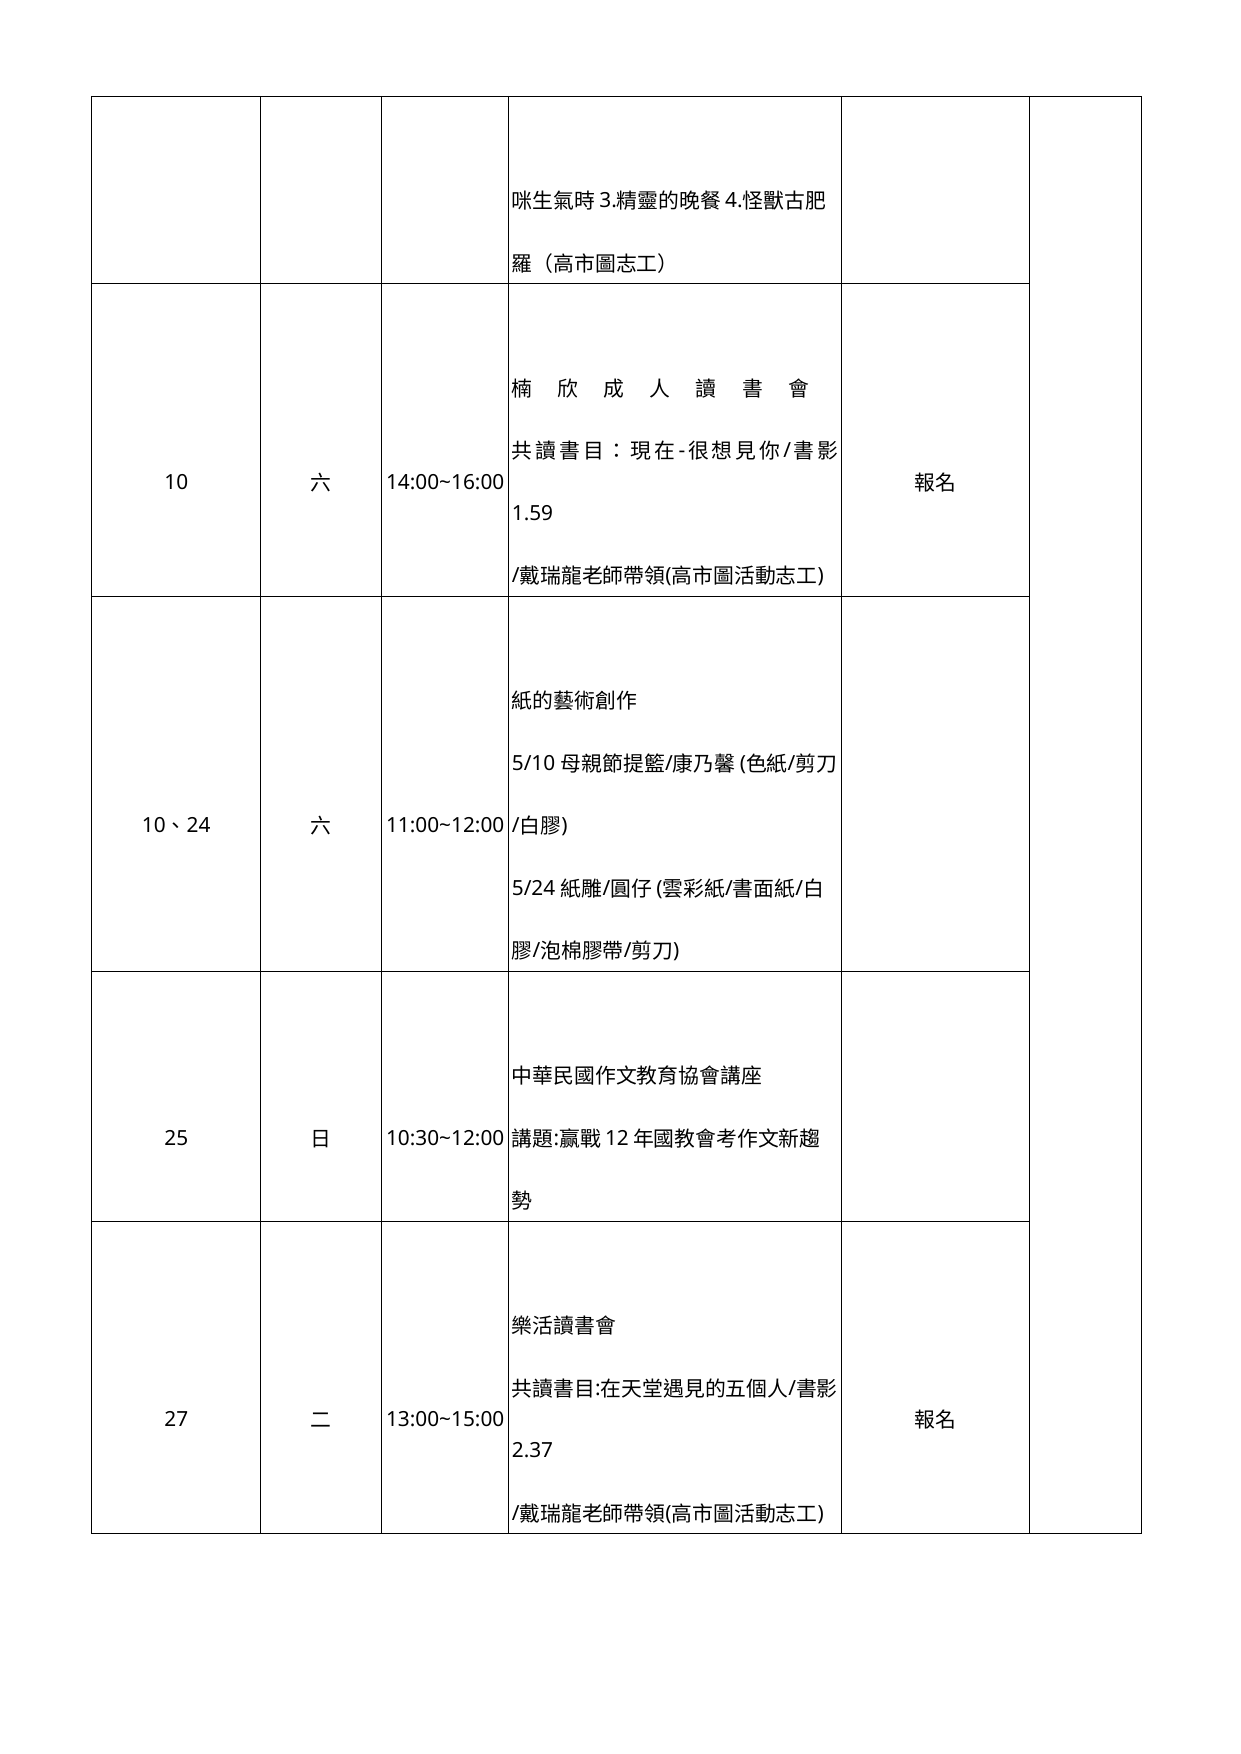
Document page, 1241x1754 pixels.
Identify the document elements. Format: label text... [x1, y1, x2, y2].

table_cell 10、24 [92, 597, 260, 971]
table_cell 14:00~16:00 [382, 284, 508, 596]
table_cell 六 [261, 597, 381, 971]
table_cell 11:00~12:00 [382, 597, 508, 971]
table_cell 日 [261, 972, 381, 1221]
table_cell 25 [92, 972, 260, 1221]
table_cell [842, 972, 1029, 1221]
table_cell 二 [261, 1222, 381, 1533]
table_cell 10:30~12:00 [382, 972, 508, 1221]
table_cell 紙的藝術創作 5/10 母親節提籃/康乃馨 (色紙/剪刀/白膠) 5/24 紙雕/圓仔 (雲彩紙/書面紙/白膠/泡棉膠帶/剪刀) [509, 597, 841, 971]
table_cell 27 [92, 1222, 260, 1533]
table_cell 咪生氣時3.精靈的晚餐4.怪獸古肥羅（高市圖志工） [509, 97, 841, 283]
table_cell 六 [261, 284, 381, 596]
table_cell 中華民國作文教育協會講座 講題:赢戰12年國教會考作文新趨勢 [509, 972, 841, 1221]
table_cell 楠欣成人讀書會 共讀書目：現在-很想見你/書影1.59 /戴瑞龍老師帶領(高市圖活動志工) [509, 284, 841, 596]
table_cell 10 [92, 284, 260, 596]
table_cell 報名 [842, 1222, 1029, 1533]
table_cell [842, 97, 1029, 283]
table_cell [382, 97, 508, 283]
table_cell [92, 97, 260, 283]
table_cell [261, 97, 381, 283]
table_cell [842, 597, 1029, 971]
table_cell 13:00~15:00 [382, 1222, 508, 1533]
table_cell 報名 [842, 284, 1029, 596]
table_cell [1030, 97, 1141, 1533]
table_cell 樂活讀書會 共讀書目:在天堂遇見的五個人/書影2.37 /戴瑞龍老師帶領(高市圖活動志工) [509, 1222, 841, 1533]
